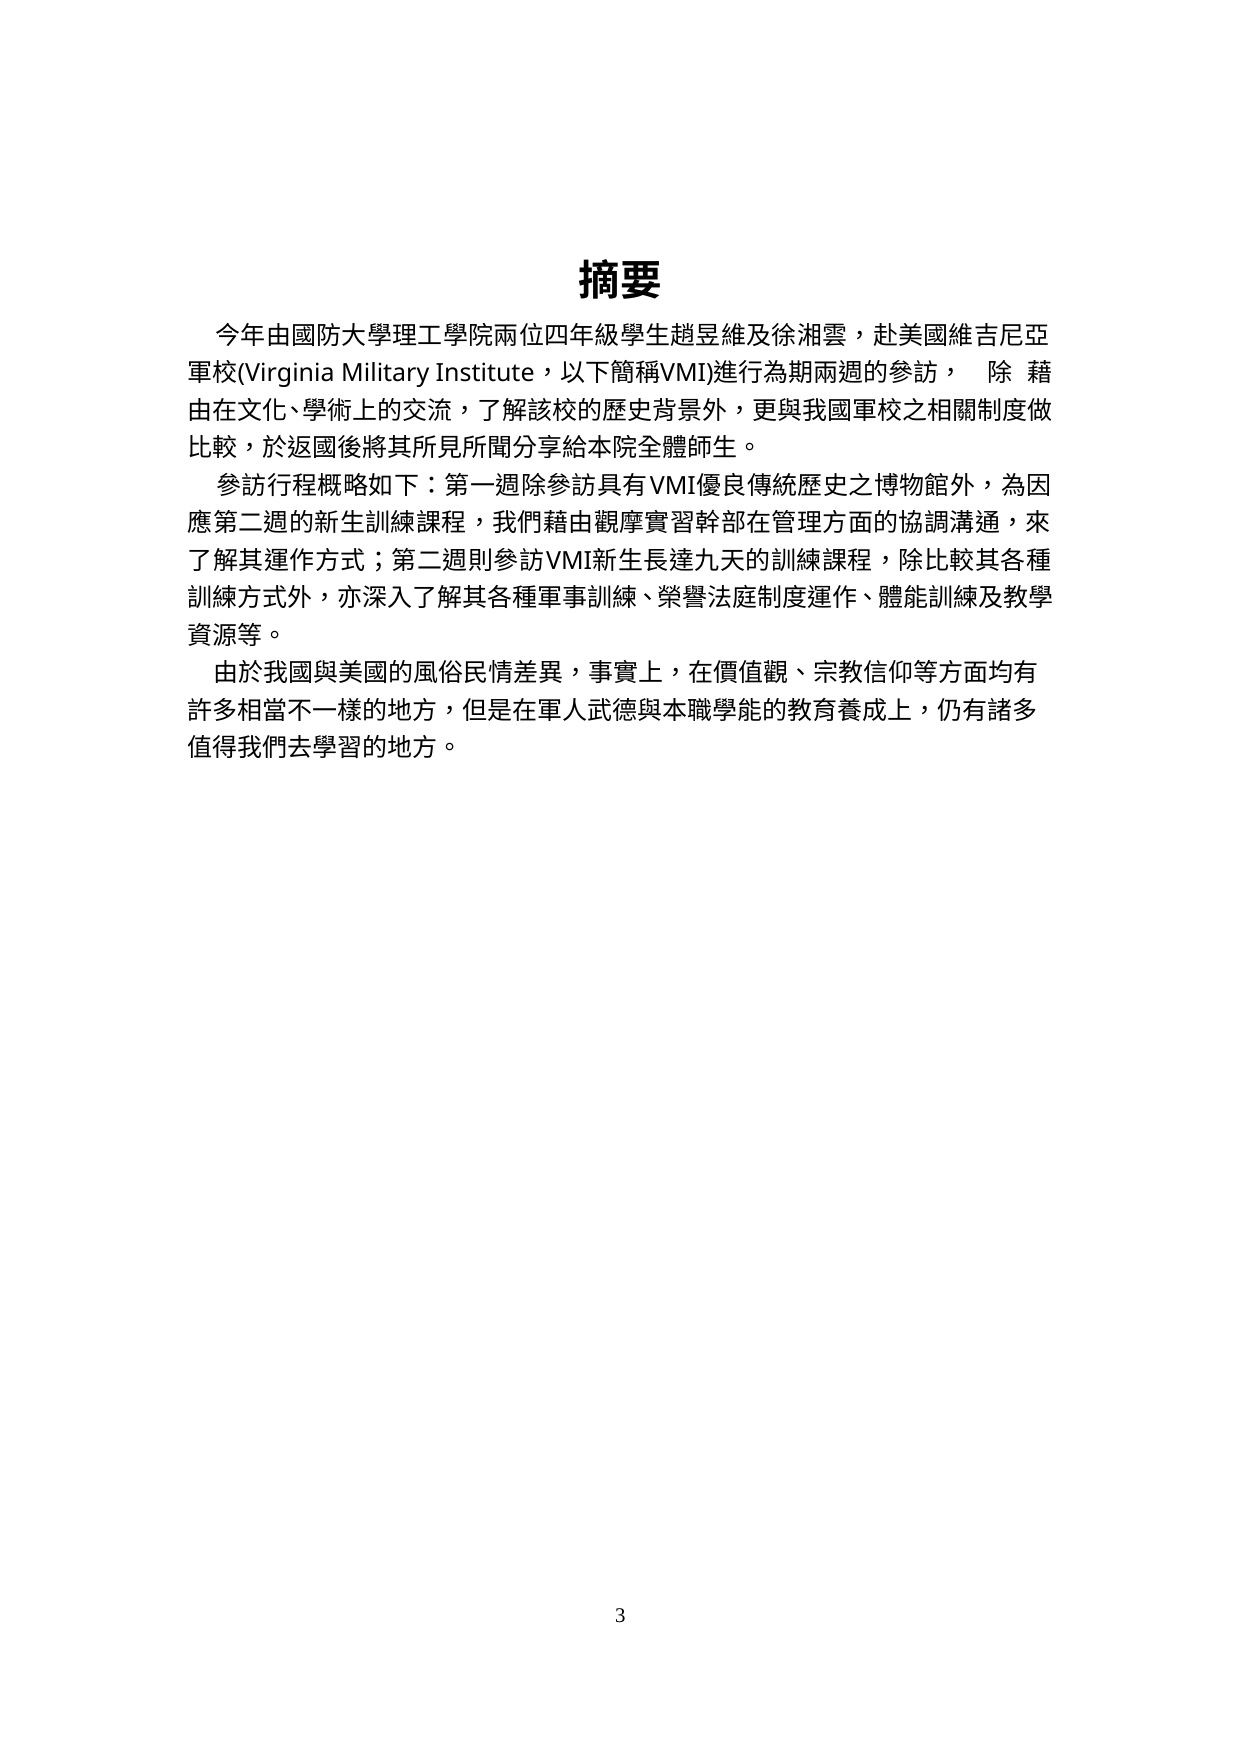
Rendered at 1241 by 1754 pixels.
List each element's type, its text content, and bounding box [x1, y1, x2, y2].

text 摘要 [187, 239, 1053, 314]
text 由於我國與美國的風俗民情差異，事實上，在價值觀、宗教信仰等方面均有許多相當不一樣的地方，但是在軍人武德與本職學能的教育養成上，仍有諸多值得我們去學習的地方。 [187, 652, 1053, 764]
text 今年由國防大學理工學院兩位四年級學生趙昱維及徐湘雲，赴美國維吉尼亞軍校(Virginia Military Institute，以下簡稱VMI)進行為期兩週的參訪， 除藉由在文化、學術上的交流，了解該校的歷史背景外，更與我國軍校之相關制度做比較，於返國後將其所見所聞分享給本院全體師生。 參訪行程概略如下：第一週除參訪具有VMI優良傳統歷史之博物館外，為因應第二週的新生訓練課程，我們藉由觀摩實習幹部在管理方面的協調溝通，來了解其運作方式；第二週則參訪VMI新生長達九天的訓練課程，除比較其各種訓練方式外，亦深入了解其各種軍事訓練、榮譽法庭制度運作、體能訓練及教學資源等。 [187, 314, 1053, 652]
